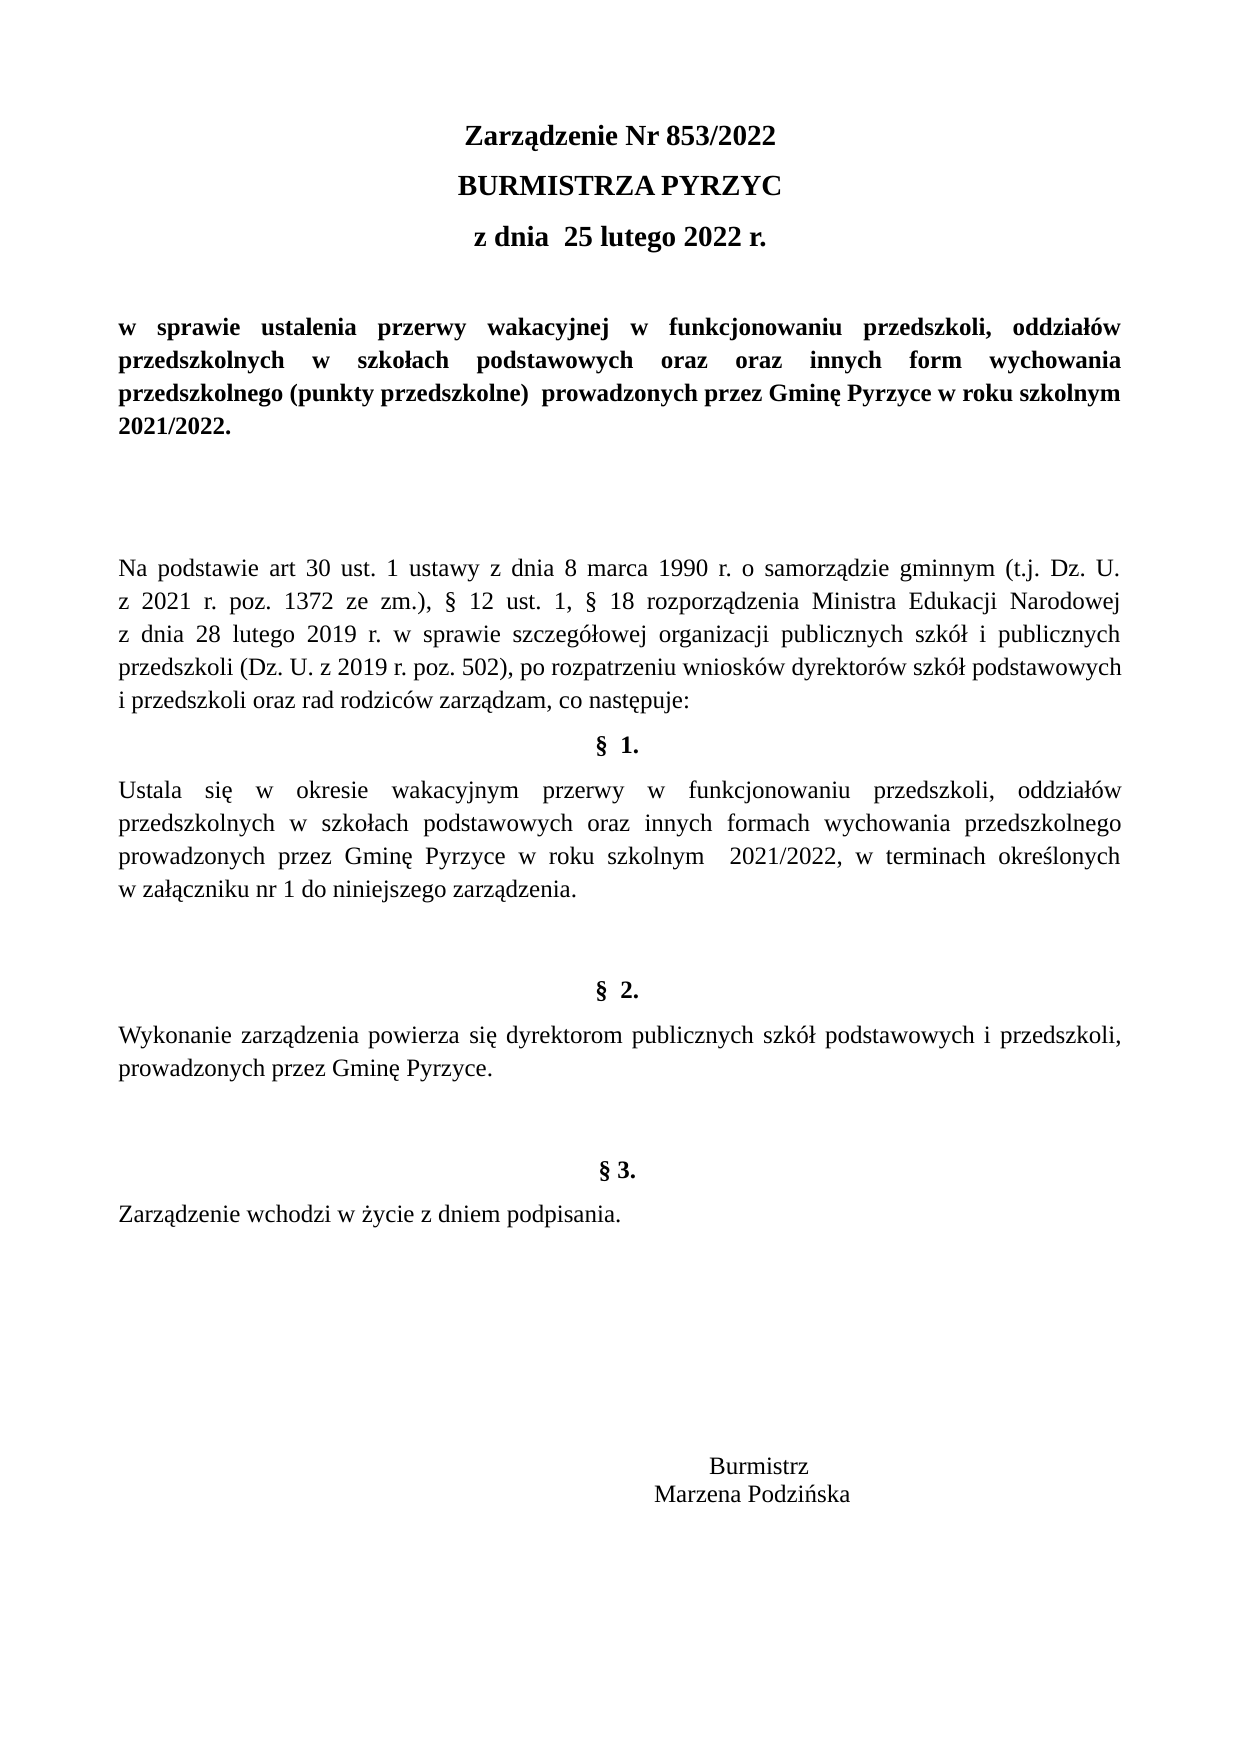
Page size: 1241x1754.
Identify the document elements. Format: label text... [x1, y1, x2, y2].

text Burmistrz [118, 1451, 1122, 1479]
text Marzena Podzińska [118, 1479, 1122, 1508]
text BURMISTRZA PYRZYC [118, 168, 1122, 202]
text Wykonanie zarządzenia powierza się dyrektorom publicznych szkół podstawowych i przedszkoli, prowadzonych przez Gminę Pyrzyce. [118, 1020, 1122, 1082]
text § 3. [118, 1155, 1122, 1183]
text § 2. [118, 976, 1122, 1004]
text Zarządzenie wchodzi w życie z dniem podpisania. [118, 1199, 1122, 1228]
text Zarządzenie Nr 853/2022 [118, 118, 1122, 152]
text w sprawie ustalenia przerwy wakacyjnej w funkcjonowaniu przedszkoli, oddziałów przedszkolnych w szkołach podstawowych oraz oraz innych form wychowania przedszkolnego (punkty przedszkolne) prowadzonych przez Gminę Pyrzyce w roku szkolnym 2021/2022. [118, 312, 1122, 440]
text Ustala się w okresie wakacyjnym przerwy w funkcjonowaniu przedszkoli, oddziałów przedszkolnych w szkołach podstawowych oraz innych formach wychowania przedszkolnego prowadzonych przez Gminę Pyrzyce w roku szkolnym 2021/2022, w terminach określonych w załączniku nr 1 do niniejszego zarządzenia. [118, 775, 1122, 903]
text Na podstawie art 30 ust. 1 ustawy z dnia 8 marca 1990 r. o samorządzie gminnym (t.j. Dz. U. z 2021 r. poz. 1372 ze zm.), § 12 ust. 1, § 18 rozporządzenia Ministra Edukacji Narodowej z dnia 28 lutego 2019 r. w sprawie szczegółowej organizacji publicznych szkół i publicznych przedszkoli (Dz. U. z 2019 r. poz. 502), po rozpatrzeniu wniosków dyrektorów szkół podstawowych i przedszkoli oraz rad rodziców zarządzam, co następuje: [118, 553, 1122, 714]
text z dnia 25 lutego 2022 r. [118, 219, 1122, 252]
text § 1. [118, 730, 1122, 759]
